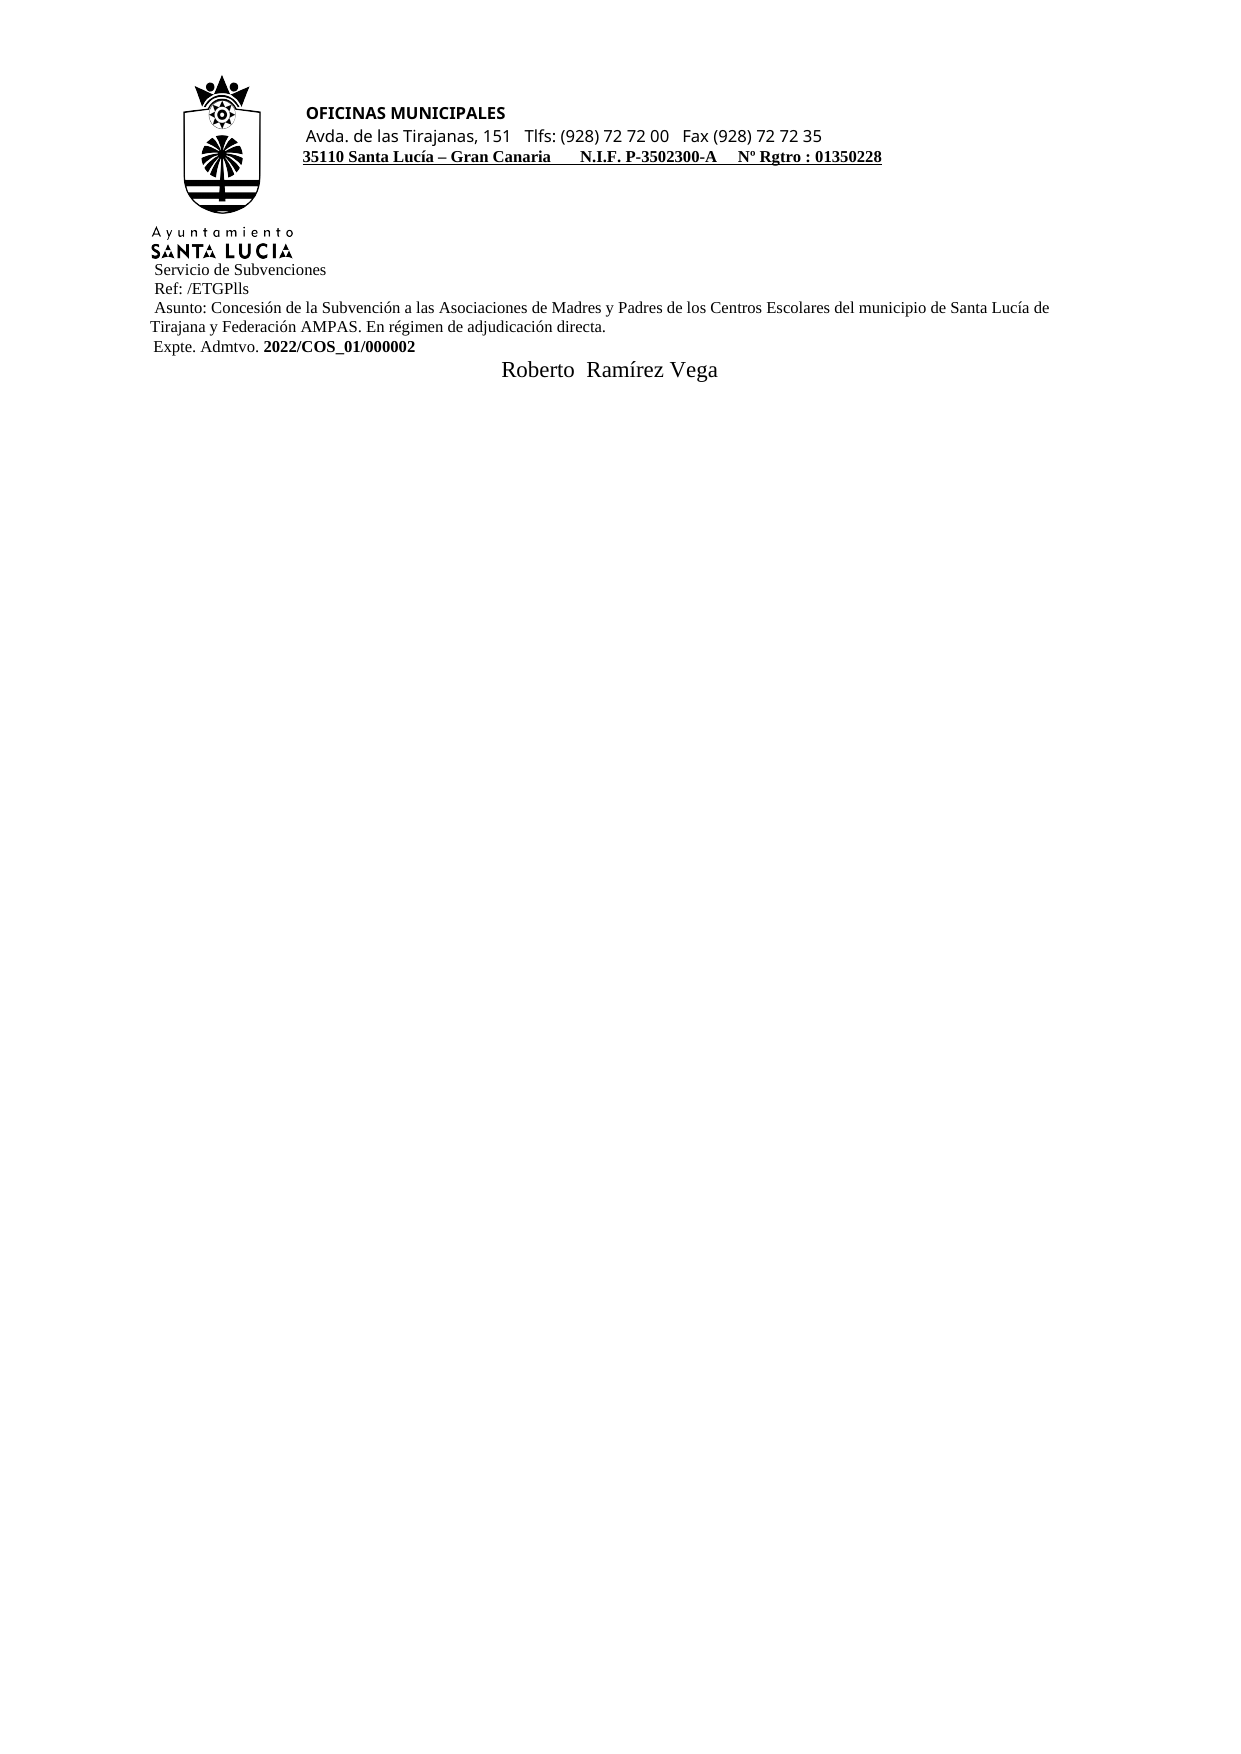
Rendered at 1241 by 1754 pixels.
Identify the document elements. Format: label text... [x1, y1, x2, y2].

text Roberto Ramírez Vega [150, 356, 1069, 382]
